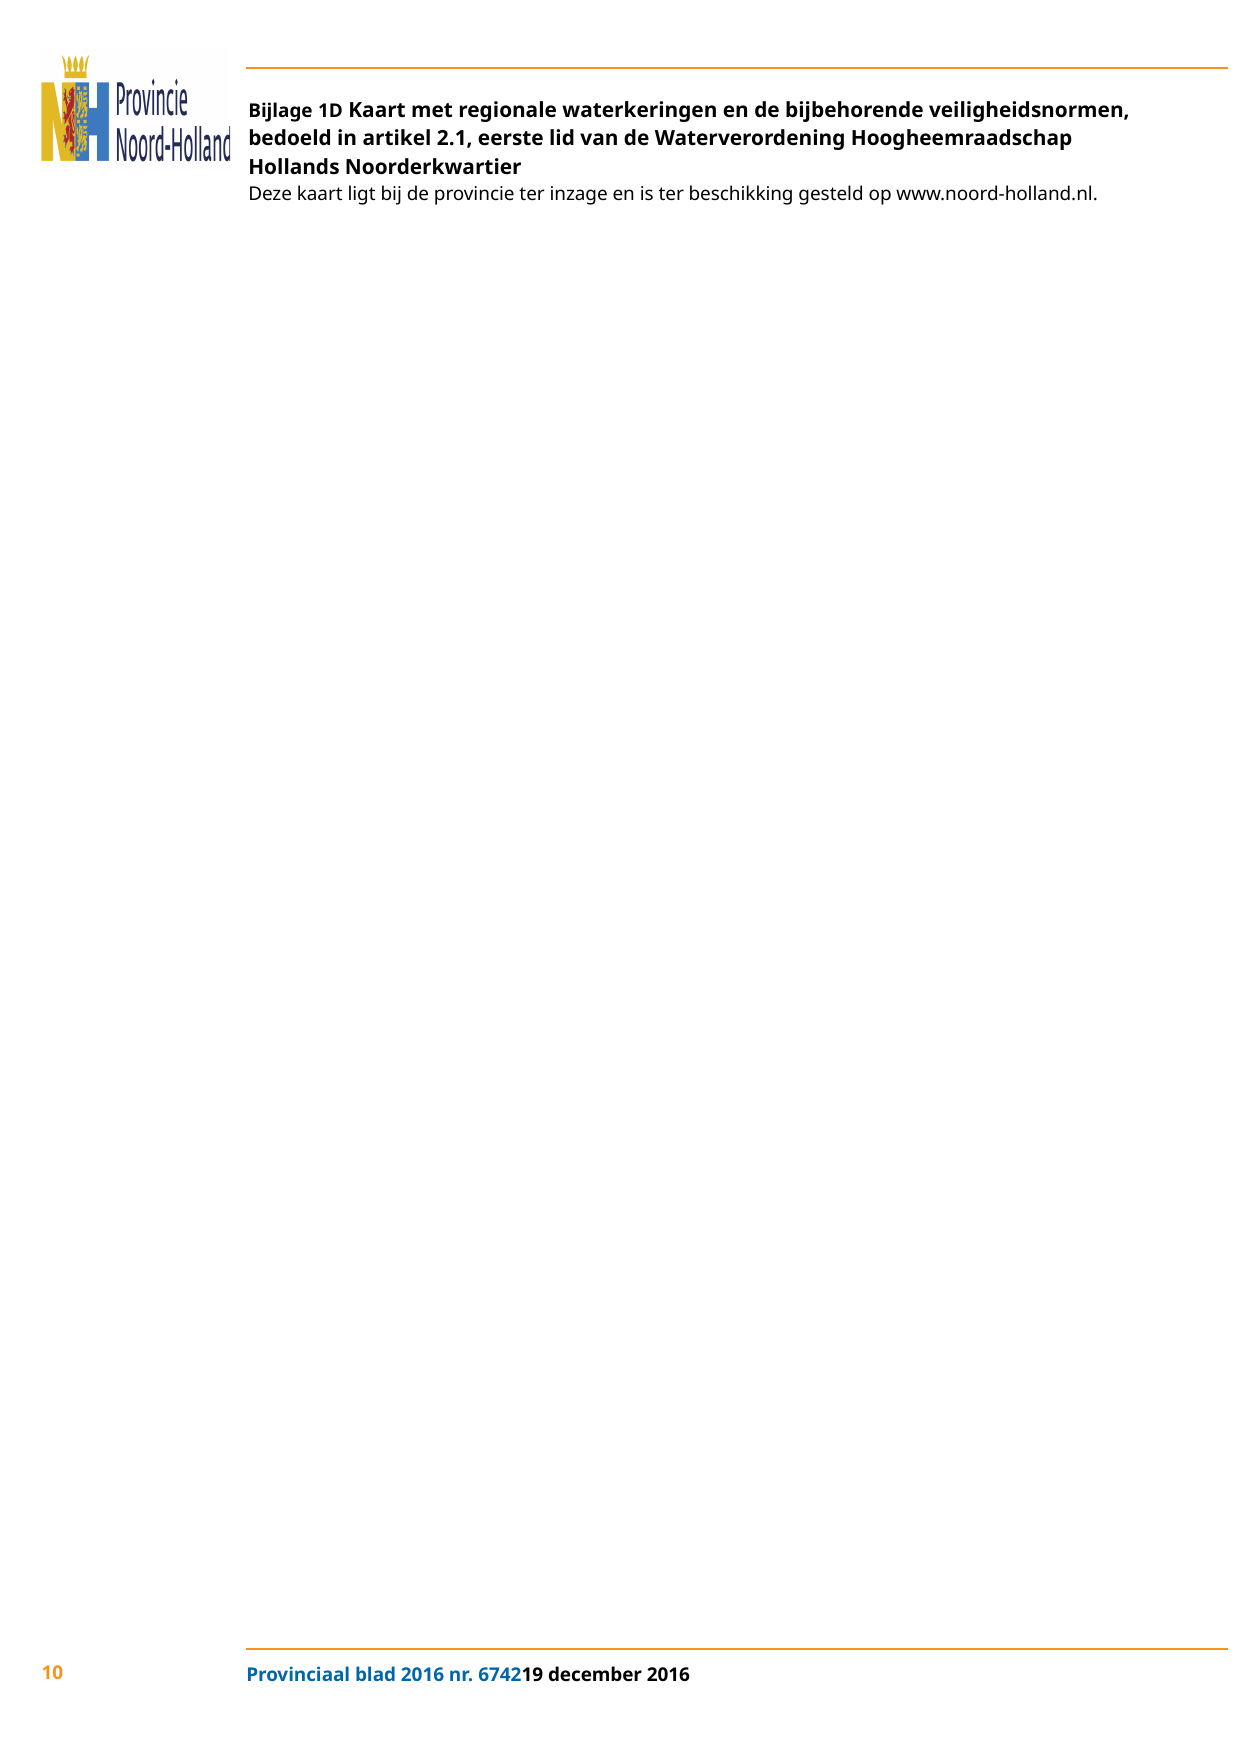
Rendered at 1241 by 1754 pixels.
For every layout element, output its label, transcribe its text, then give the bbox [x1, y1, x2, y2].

text Bijlage 1D Kaart met regionale waterkeringen en de bijbehorende veiligheidsnormen, bedoeld in artikel 2.1, eerste lid van de Waterverordening Hoogheemraadschap Hollands Noorderkwartier [248, 95, 1152, 180]
picture [41, 47, 231, 172]
text Deze kaart ligt bij de provincie ter inzage en is ter beschikking gesteld op www.noord-holland.nl. [248, 180, 1152, 206]
